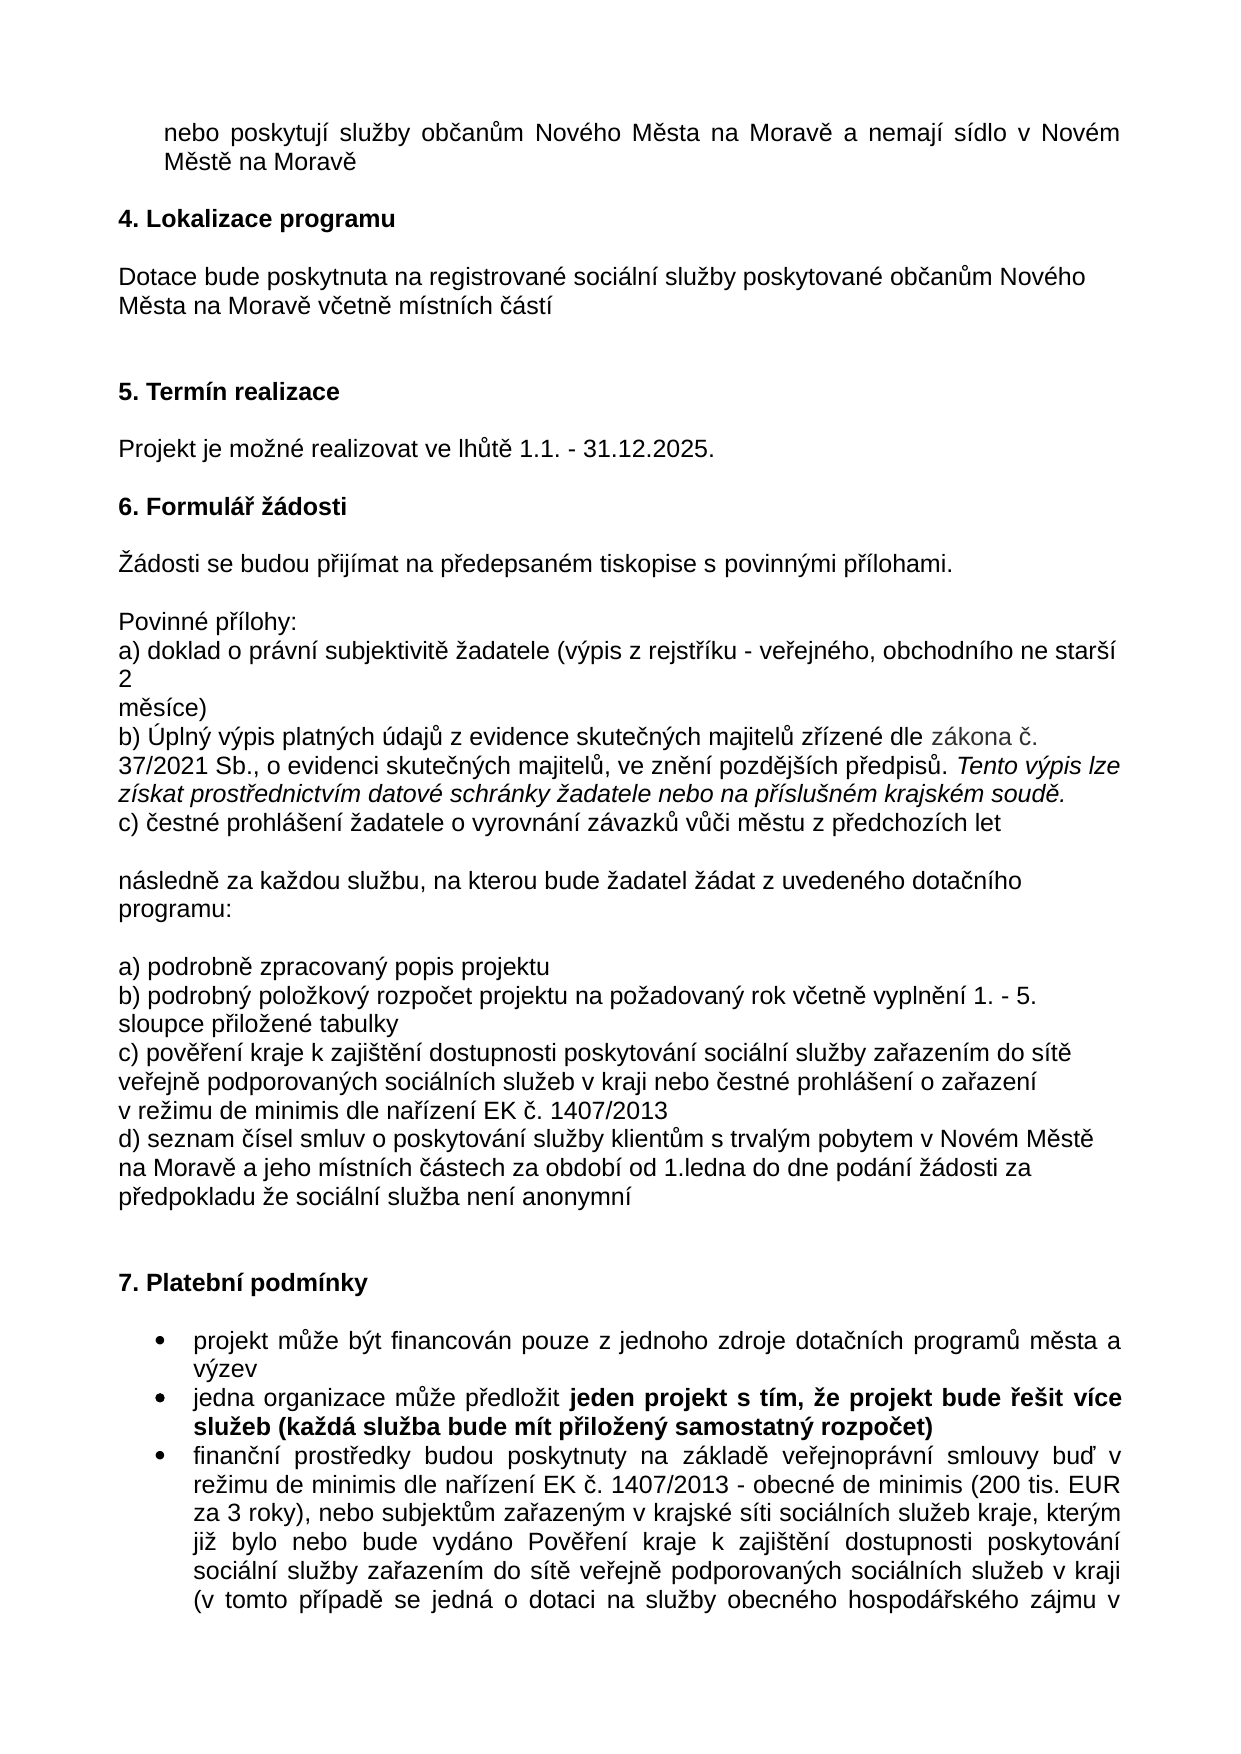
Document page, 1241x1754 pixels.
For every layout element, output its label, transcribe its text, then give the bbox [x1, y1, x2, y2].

list finanční prostředky budou poskytnuty na základě veřejnoprávní smlouvy buď v režimu de minimis dle nařízení EK č. 1407/2013 - obecné de minimis (200 tis. EUR za 3 roky), nebo subjektům zařazeným v krajské síti sociálních služeb kraje, kterým již bylo nebo bude vydáno Pověření kraje k zajištění dostupnosti poskytování sociální služby zařazením do sítě veřejně podporovaných sociálních služeb v kraji (v tomto případě se jedná o dotaci na služby obecného hospodářského zájmu v [156, 1441, 1122, 1613]
text 4. Lokalizace programu [118, 204, 1122, 233]
text d) seznam čísel smluv o poskytování služby klientům s trvalým pobytem v Novém Městě na Moravě a jeho místních částech za období od 1.ledna do dne podání žádosti za předpokladu že sociální služba není anonymní [118, 1124, 1122, 1211]
text měsíce) [118, 693, 1122, 722]
text c) čestné prohlášení žadatele o vyrovnání závazků vůči městu z předchozích let [118, 808, 1122, 837]
text 7. Platební podmínky [118, 1268, 1122, 1297]
text programu: [118, 894, 1122, 923]
text sloupce přiložené tabulky [118, 1009, 1122, 1038]
text 6. Formulář žádosti [118, 492, 1122, 521]
text veřejně podporovaných sociálních služeb v kraji nebo čestné prohlášení o zařazení v režimu de minimis dle nařízení EK č. 1407/2013 [118, 1067, 1122, 1124]
text Dotace bude poskytnuta na registrované sociální služby poskytované občanům Nového Města na Moravě včetně místních částí [118, 262, 1122, 319]
text a) doklad o právní subjektivitě žadatele (výpis z rejstříku - veřejného, obchodního ne starší 2 [118, 636, 1122, 693]
text Povinné přílohy: [118, 607, 1122, 636]
text následně za každou službu, na kterou bude žadatel žádat z uvedeného dotačního [118, 866, 1122, 894]
text c) pověření kraje k zajištění dostupnosti poskytování sociální služby zařazením do sítě [118, 1038, 1122, 1067]
text Žádosti se budou přijímat na předepsaném tiskopise s povinnými přílohami. [118, 549, 1122, 578]
text nebo poskytují služby občanům Nového Města na Moravě a nemají sídlo v Novém Městě na Moravě [164, 118, 1122, 176]
text b) Úplný výpis platných údajů z evidence skutečných majitelů zřízené dle zákona č. 37/2021 Sb., o evidenci skutečných majitelů, ve znění pozdějších předpisů. Tento výpis lze získat prostřednictvím datové schránky žadatele nebo na příslušném krajském soudě. [118, 722, 1122, 808]
text Projekt je možné realizovat ve lhůtě 1.1. - 31.12.2025. [118, 434, 1122, 463]
list projekt může být financován pouze z jednoho zdroje dotačních programů města a výzev [156, 1326, 1122, 1383]
text b) podrobný položkový rozpočet projektu na požadovaný rok včetně vyplnění 1. - 5. [118, 981, 1122, 1009]
text 5. Termín realizace [118, 377, 1122, 406]
text a) podrobně zpracovaný popis projektu [118, 952, 1122, 981]
list jedna organizace může předložit jeden projekt s tím, že projekt bude řešit více služeb (každá služba bude mít přiložený samostatný rozpočet) [156, 1383, 1122, 1441]
